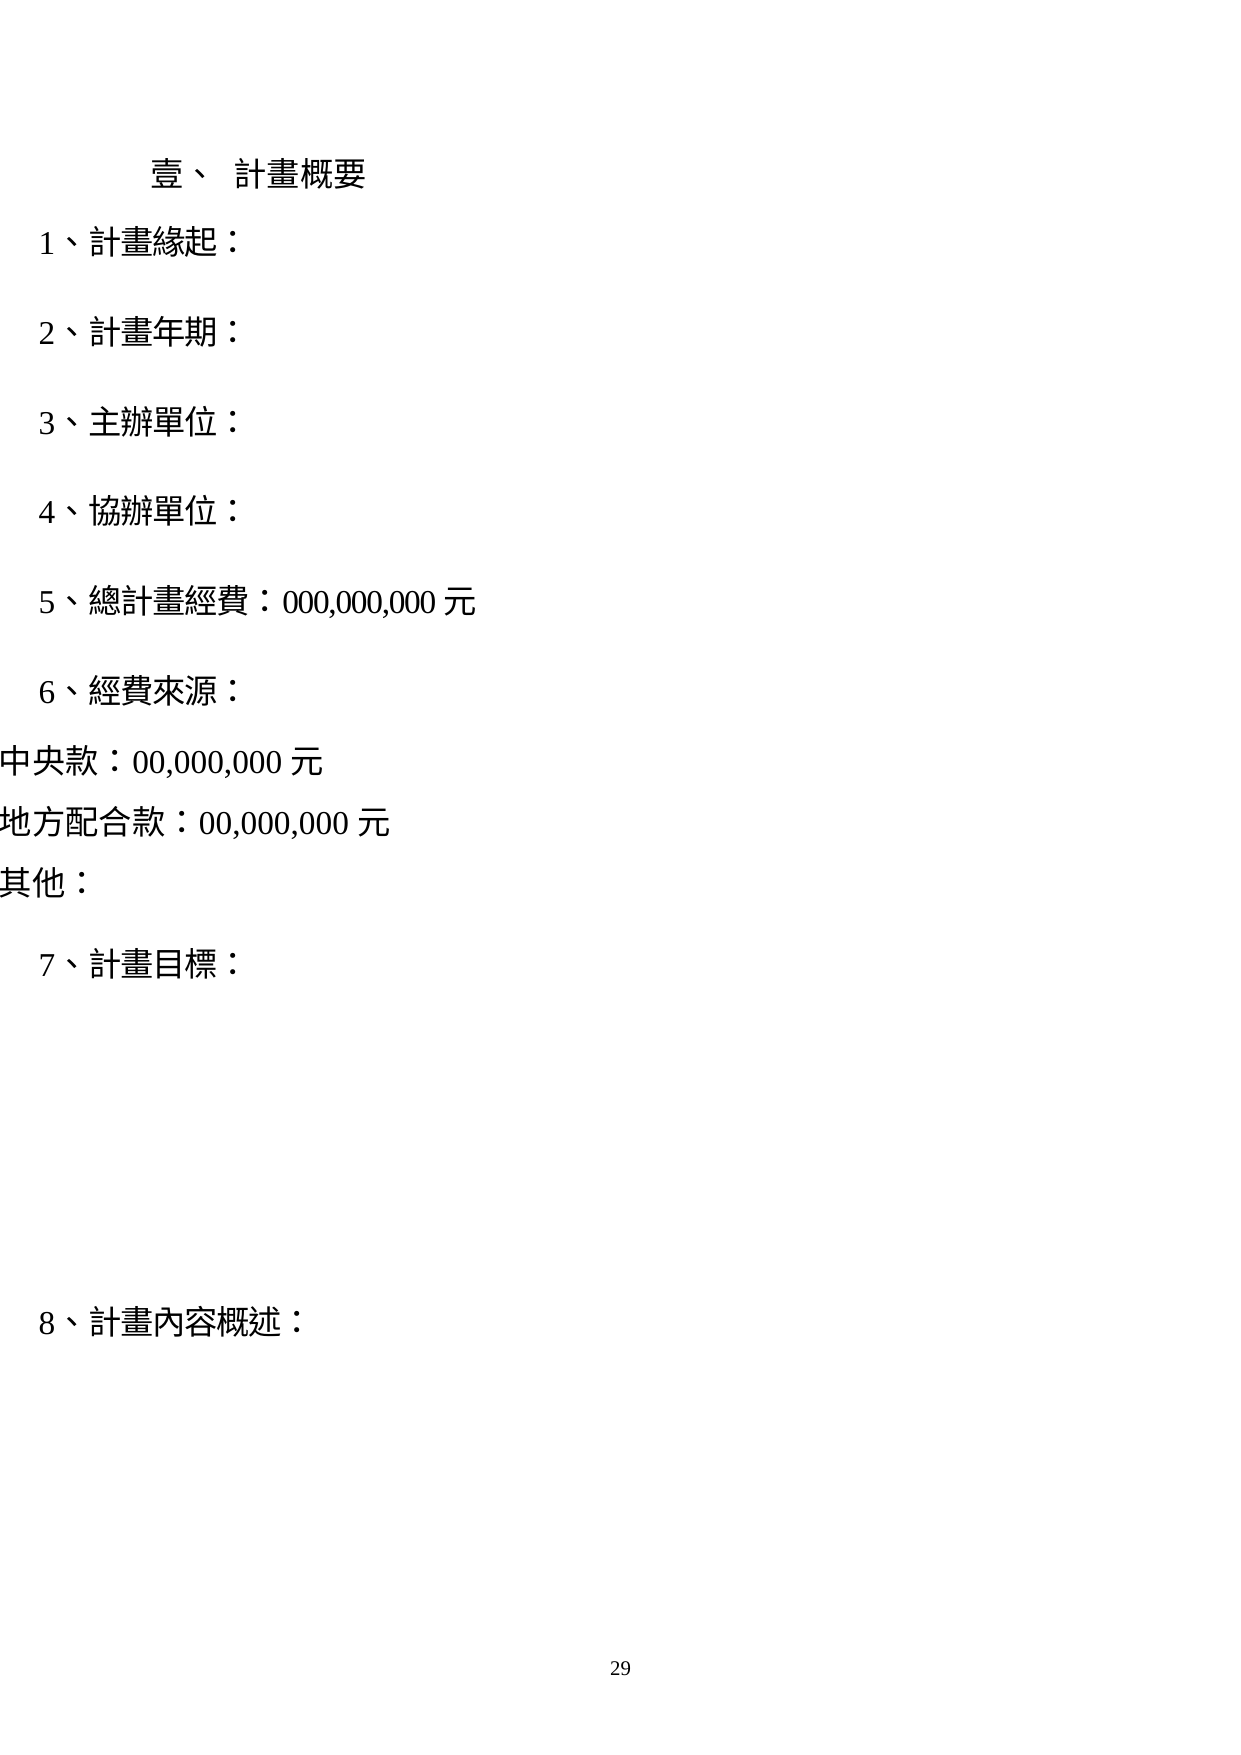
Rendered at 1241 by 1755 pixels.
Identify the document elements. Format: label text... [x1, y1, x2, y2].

subtitle 壹、 計畫概要 [150, 148, 1113, 196]
list 經費來源： [38, 664, 1116, 713]
list 其他： [0, 857, 1113, 905]
list 總計畫經費：000,000,000 元 [38, 575, 1116, 623]
list 地方配合款：00,000,000 元 [0, 796, 1113, 844]
list 計畫緣起： [38, 216, 1116, 264]
list 主辦單位： [38, 395, 1116, 444]
list 計畫目標： [38, 937, 1116, 986]
list 計畫內容概述： [38, 1296, 1116, 1344]
list 中央款：00,000,000 元 [0, 735, 1113, 783]
list 協辦單位： [38, 485, 1116, 533]
list 計畫年期： [38, 306, 1116, 354]
